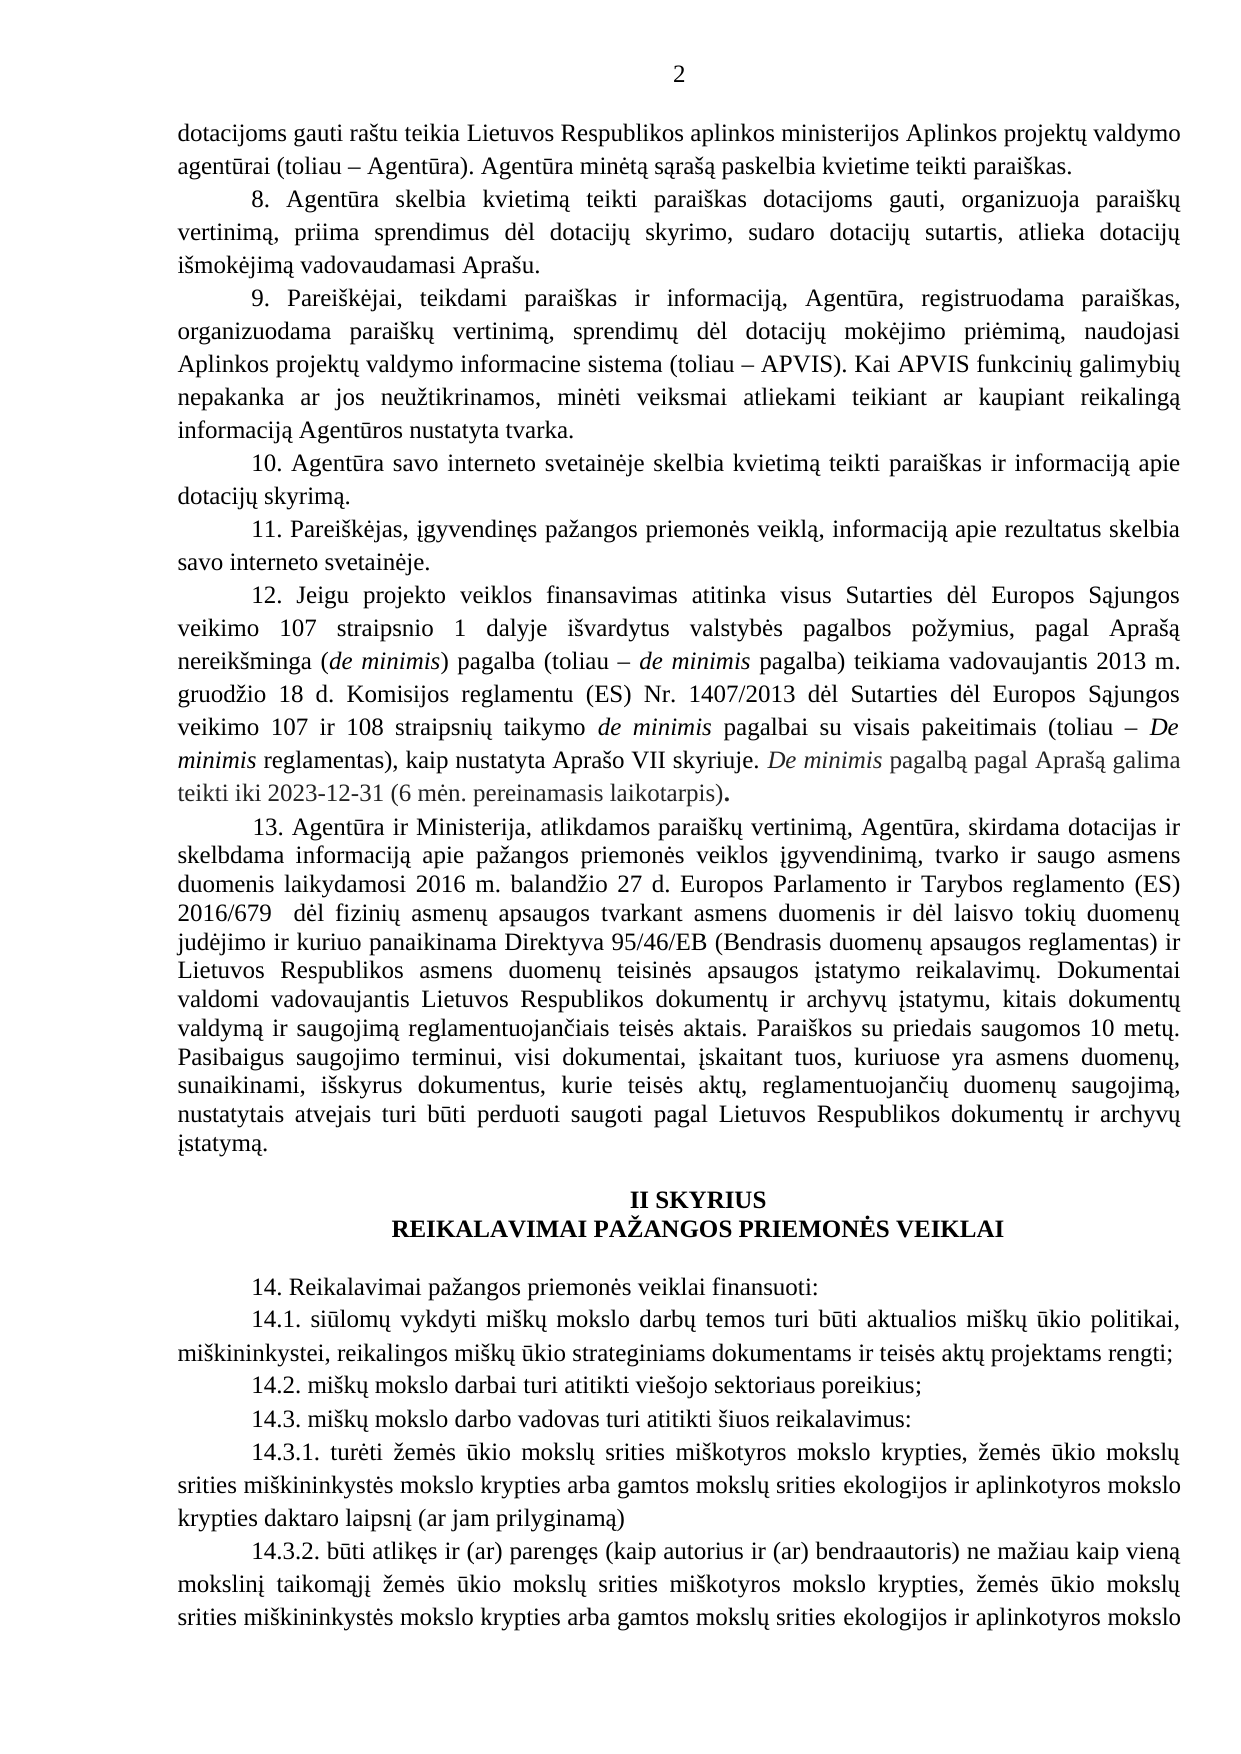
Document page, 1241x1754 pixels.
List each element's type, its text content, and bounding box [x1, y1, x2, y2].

text 11. Pareiškėjas, įgyvendinęs pažangos priemonės veiklą, informaciją apie rezultatus skelbia savo interneto svetainėje. [177, 514, 1181, 576]
text 14.3.1. turėti žemės ūkio mokslų srities miškotyros mokslo krypties, žemės ūkio mokslų srities miškininkystės mokslo krypties arba gamtos mokslų srities ekologijos ir aplinkotyros mokslo krypties daktaro laipsnį (ar jam prilyginamą) [177, 1437, 1181, 1531]
text dotacijoms gauti raštu teikia Lietuvos Respublikos aplinkos ministerijos Aplinkos projektų valdymo agentūrai (toliau – Agentūra). Agentūra minėtą sąrašą paskelbia kvietime teikti paraiškas. [177, 118, 1181, 180]
text II SKYRIUS [215, 1185, 1181, 1214]
text 13. Agentūra ir Ministerija, atlikdamos paraiškų vertinimą, Agentūra, skirdama dotacijas ir skelbdama informaciją apie pažangos priemonės veiklos įgyvendinimą, tvarko ir saugo asmens duomenis laikydamosi 2016 m. balandžio 27 d. Europos Parlamento ir Tarybos reglamento (ES) 2016/679 dėl fizinių asmenų apsaugos tvarkant asmens duomenis ir dėl laisvo tokių duomenų judėjimo ir kuriuo panaikinama Direktyva 95/46/EB (Bendrasis duomenų apsaugos reglamentas) ir Lietuvos Respublikos asmens duomenų teisinės apsaugos įstatymo reikalavimų. Dokumentai valdomi vadovaujantis Lietuvos Respublikos dokumentų ir archyvų įstatymu, kitais dokumentų valdymą ir saugojimą reglamentuojančiais teisės aktais. Paraiškos su priedais saugomos 10 metų. Pasibaigus saugojimo terminui, visi dokumentai, įskaitant tuos, kuriuose yra asmens duomenų, sunaikinami, išskyrus dokumentus, kurie teisės aktų, reglamentuojančių duomenų saugojimą, nustatytais atvejais turi būti perduoti saugoti pagal Lietuvos Respublikos dokumentų ir archyvų įstatymą. [177, 812, 1181, 1157]
text 14.3. miškų mokslo darbo vadovas turi atitikti šiuos reikalavimus: [177, 1404, 1181, 1432]
text 14.3.2. būti atlikęs ir (ar) parengęs (kaip autorius ir (ar) bendraautoris) ne mažiau kaip vieną mokslinį taikomąjį žemės ūkio mokslų srities miškotyros mokslo krypties, žemės ūkio mokslų srities miškininkystės mokslo krypties arba gamtos mokslų srities ekologijos ir aplinkotyros mokslo [177, 1536, 1181, 1631]
text 14. Reikalavimai pažangos priemonės veiklai finansuoti: [177, 1272, 1181, 1300]
text 14.2. miškų mokslo darbai turi atitikti viešojo sektoriaus poreikius; [177, 1371, 1181, 1399]
text 14.1. siūlomų vykdyti miškų mokslo darbų temos turi būti aktualios miškų ūkio politikai, miškininkystei, reikalingos miškų ūkio strateginiams dokumentams ir teisės aktų projektams rengti; [177, 1304, 1181, 1366]
text 10. Agentūra savo interneto svetainėje skelbia kvietimą teikti paraiškas ir informaciją apie dotacijų skyrimą. [177, 448, 1181, 510]
text 12. Jeigu projekto veiklos finansavimas atitinka visus Sutarties dėl Europos Sąjungos veikimo 107 straipsnio 1 dalyje išvardytus valstybės pagalbos požymius, pagal Aprašą nereikšminga (de minimis) pagalba (toliau – de minimis pagalba) teikiama vadovaujantis 2013 m. gruodžio 18 d. Komisijos reglamentu (ES) Nr. 1407/2013 dėl Sutarties dėl Europos Sąjungos veikimo 107 ir 108 straipsnių taikymo de minimis pagalbai su visais pakeitimais (toliau – De minimis reglamentas), kaip nustatyta Aprašo VII skyriuje. De minimis pagalbą pagal Aprašą galima teikti iki 2023-12-31 (6 mėn. pereinamasis laikotarpis). [177, 580, 1181, 807]
text 9. Pareiškėjai, teikdami paraiškas ir informaciją, Agentūra, registruodama paraiškas, organizuodama paraiškų vertinimą, sprendimų dėl dotacijų mokėjimo priėmimą, naudojasi Aplinkos projektų valdymo informacine sistema (toliau – APVIS). Kai APVIS funkcinių galimybių nepakanka ar jos neužtikrinamos, minėti veiksmai atliekami teikiant ar kaupiant reikalingą informaciją Agentūros nustatyta tvarka. [177, 283, 1181, 444]
text 8. Agentūra skelbia kvietimą teikti paraiškas dotacijoms gauti, organizuoja paraiškų vertinimą, priima sprendimus dėl dotacijų skyrimo, sudaro dotacijų sutartis, atlieka dotacijų išmokėjimą vadovaudamasi Aprašu. [177, 184, 1181, 279]
text REIKALAVIMAI PAŽANGOS PRIEMONĖS VEIKLAI [215, 1214, 1181, 1243]
